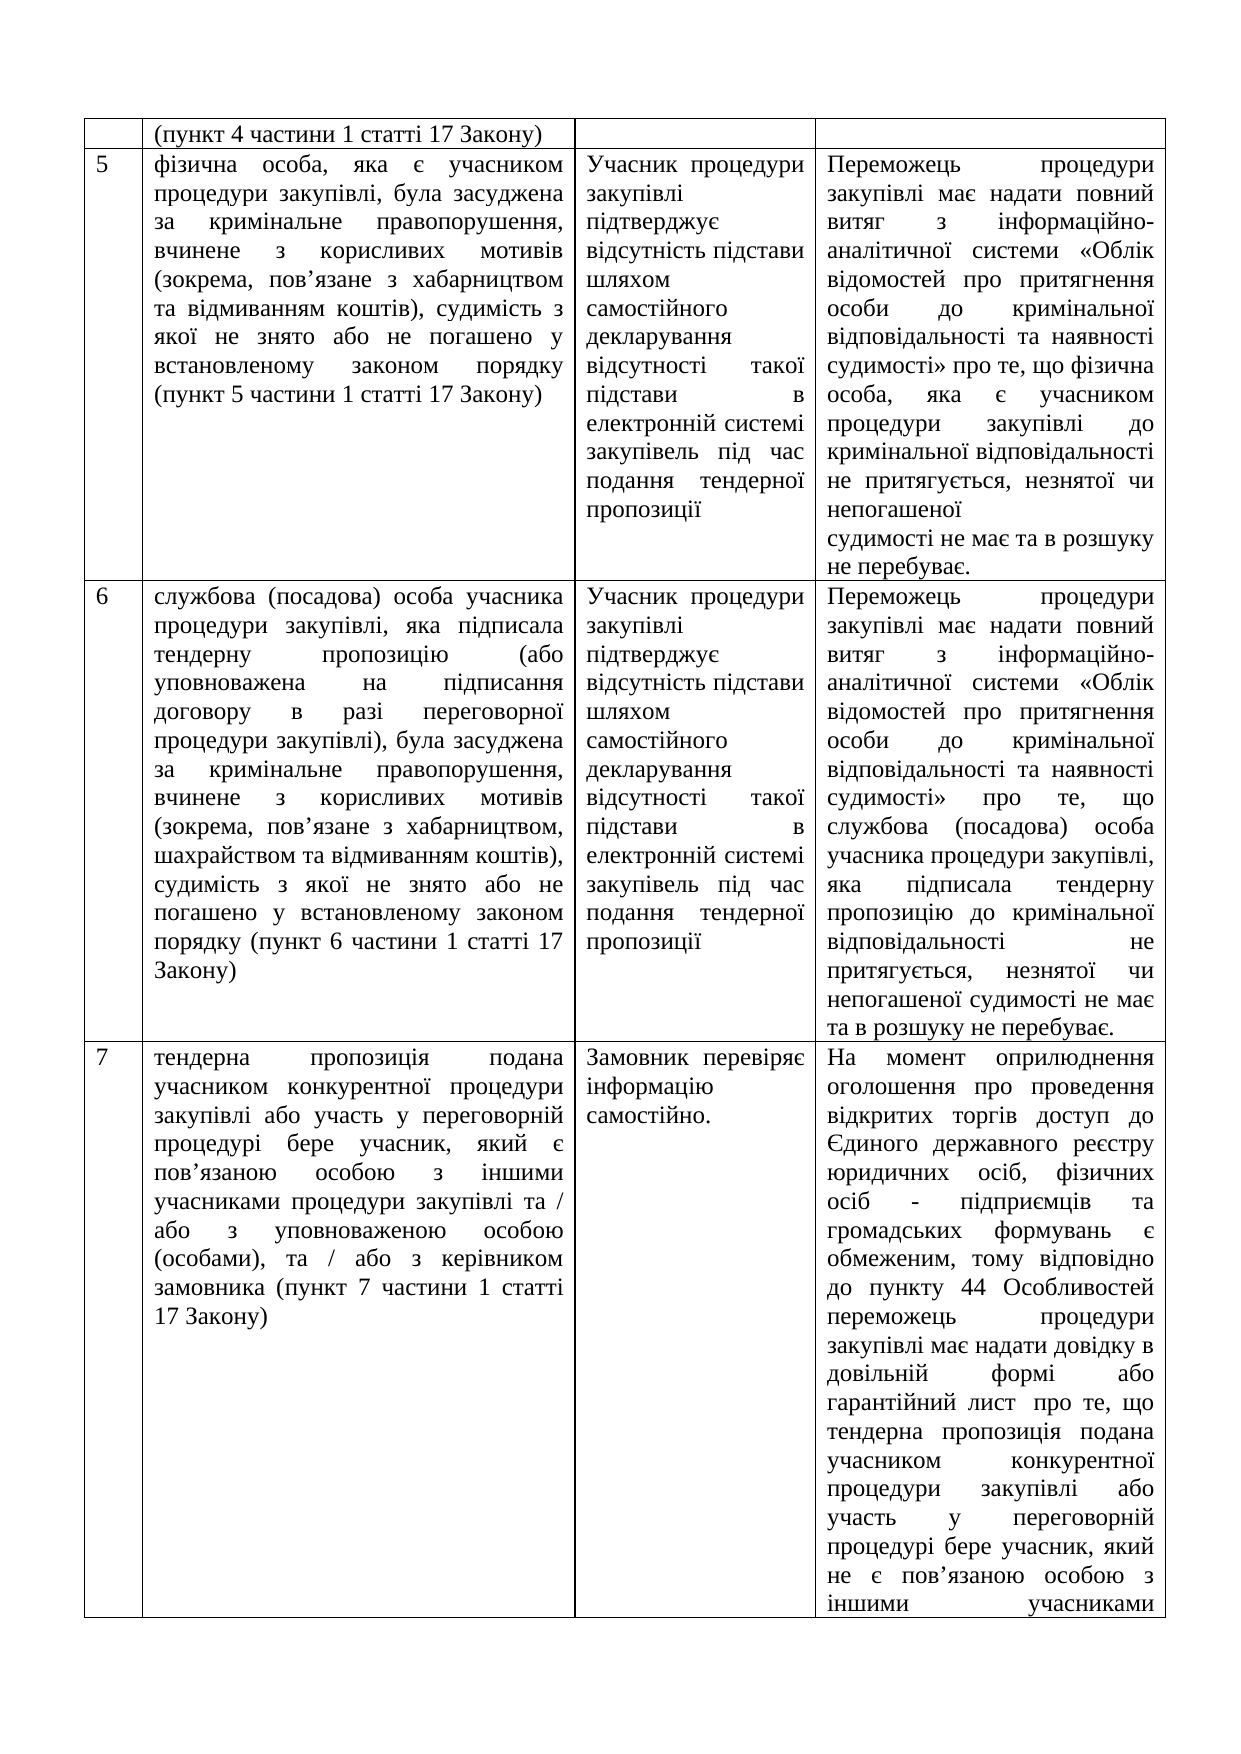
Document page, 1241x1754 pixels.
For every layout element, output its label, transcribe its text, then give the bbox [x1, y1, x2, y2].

table_cell 6 [85, 581, 142, 1041]
table_cell 5 [85, 149, 142, 580]
table_cell Переможець процедури закупівлі має надати повний витяг з інформаційно-аналітичної системи «Облік відомостей про притягнення особи до кримінальної відповідальності та наявності судимості» про те, що службова (посадова) особа учасника процедури закупівлі, яка підписала тендерну пропозицію до кримінальної відповідальності не притягується, незнятої чи непогашеної судимості не має та в розшуку не перебуває. [816, 581, 1165, 1041]
table_cell Учасник процедури закупівлі підтверджує відсутність підстави шляхом самостійного декларування відсутності такої підстави в електронній системі закупівель під час подання тендерної пропозиції [576, 149, 815, 580]
table_cell На момент оприлюднення оголошення про проведення відкритих торгів доступ до Єдиного державного реєстру юридичних осіб, фізичних осіб - підприємців та громадських формувань є обмеженим, тому відповідно до пункту 44 Особливостей переможець процедури закупівлі має надати довідку в довільній формі або гарантійний лист про те, що тендерна пропозиція подана учасником конкурентної процедури закупівлі або участь у переговорній процедурі бере учасник, який не є пов’язаною особою з іншими учасниками [816, 1042, 1165, 1617]
table_cell Переможець процедури закупівлі має надати повний витяг з інформаційно-аналітичної системи «Облік відомостей про притягнення особи до кримінальної відповідальності та наявності судимості» про те, що фізична особа, яка є учасником процедури закупівлі до кримінальної відповідальності не притягується, незнятої чи непогашеної судимості не має та в розшуку не перебуває. [816, 149, 1165, 580]
table_cell [816, 119, 1165, 148]
table_cell [85, 119, 142, 148]
table_cell Замовник перевіряє інформацію самостійно. [576, 1042, 815, 1617]
table_cell 7 [85, 1042, 142, 1617]
table_cell службова (посадова) особа учасника процедури закупівлі, яка підписала тендерну пропозицію (або уповноважена на підписання договору в разі переговорної процедури закупівлі), була засуджена за кримінальне правопорушення, вчинене з корисливих мотивів (зокрема, пов’язане з хабарництвом, шахрайством та відмиванням коштів), судимість з якої не знято або не погашено у встановленому законом порядку (пункт 6 частини 1 статті 17 Закону) [143, 581, 574, 1041]
table_cell (пункт 4 частини 1 статті 17 Закону) [143, 119, 574, 148]
table_cell фізична особа, яка є учасником процедури закупівлі, була засуджена за кримінальне правопорушення, вчинене з корисливих мотивів (зокрема, пов’язане з хабарництвом та відмиванням коштів), судимість з якої не знято або не погашено у встановленому законом порядку (пункт 5 частини 1 статті 17 Закону) [143, 149, 574, 580]
table_cell тендерна пропозиція подана учасником конкурентної процедури закупівлі або участь у переговорній процедурі бере учасник, який є пов’язаною особою з іншими учасниками процедури закупівлі та / або з уповноваженою особою (особами), та / або з керівником замовника (пункт 7 частини 1 статті 17 Закону) [143, 1042, 574, 1617]
table_cell Учасник процедури закупівлі підтверджує відсутність підстави шляхом самостійного декларування відсутності такої підстави в електронній системі закупівель під час подання тендерної пропозиції [576, 581, 815, 1041]
table_cell [576, 119, 815, 148]
